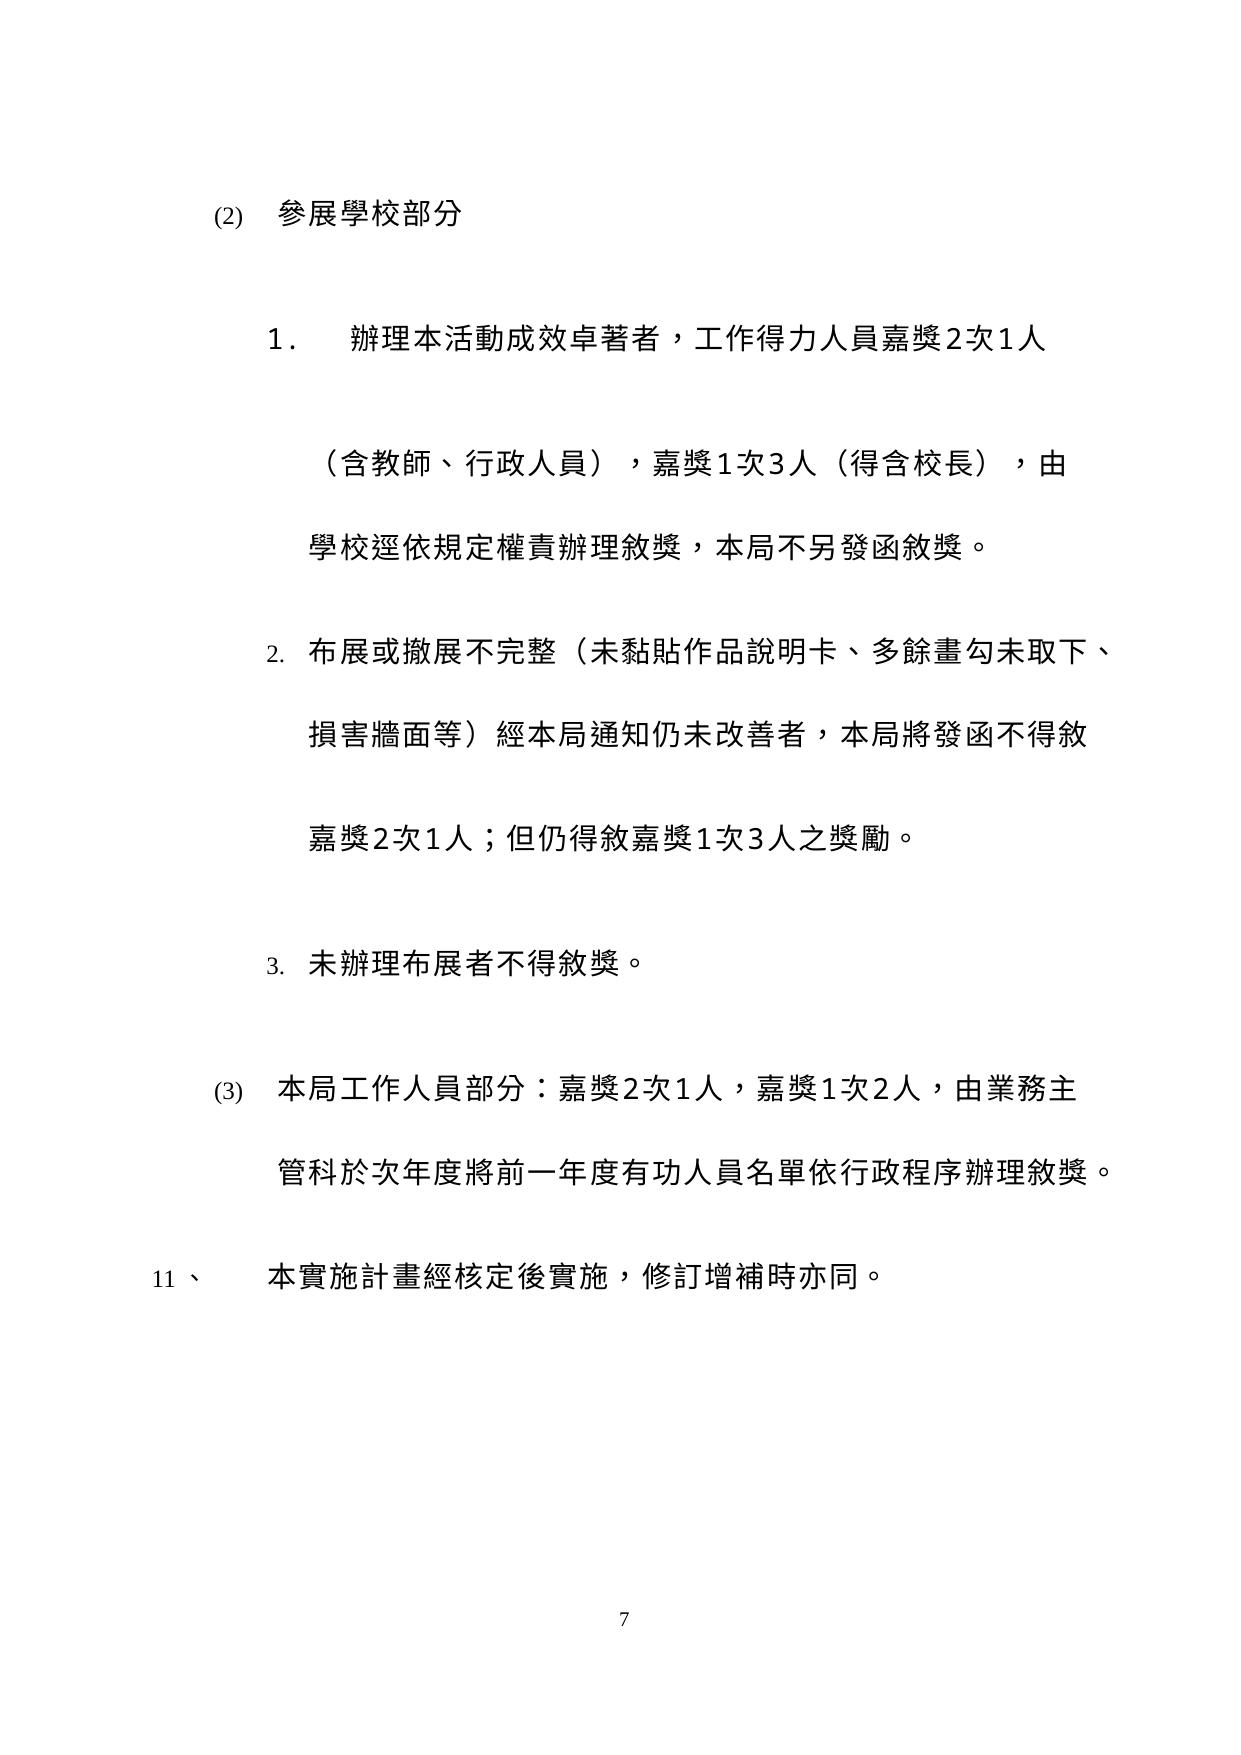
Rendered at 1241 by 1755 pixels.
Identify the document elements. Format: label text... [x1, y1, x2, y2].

list 參展學校部分 [210, 129, 1089, 254]
list 未辦理布展者不得敘獎。 [260, 879, 1089, 1004]
list 辦理本活動成效卓著者，工作得力人員嘉獎2次1人（含教師、行政人員），嘉獎1次3人（得含校長），由學校逕依規定權責辦理敘獎，本局不另發函敘獎。 [260, 254, 1089, 566]
list 本局工作人員部分：嘉獎2次1人，嘉獎1次2人，由業務主管科於次年度將前一年度有功人員名單依行政程序辦理敘獎。 [210, 1004, 1089, 1191]
list 布展或撤展不完整（未黏貼作品說明卡、多餘畫勾未取下、損害牆面等）經本局通知仍未改善者，本局將發函不得敘嘉獎2次1人；但仍得敘嘉獎1次3人之獎勵。 [260, 566, 1089, 879]
list 本實施計畫經核定後實施，修訂增補時亦同。 [151, 1191, 1089, 1316]
